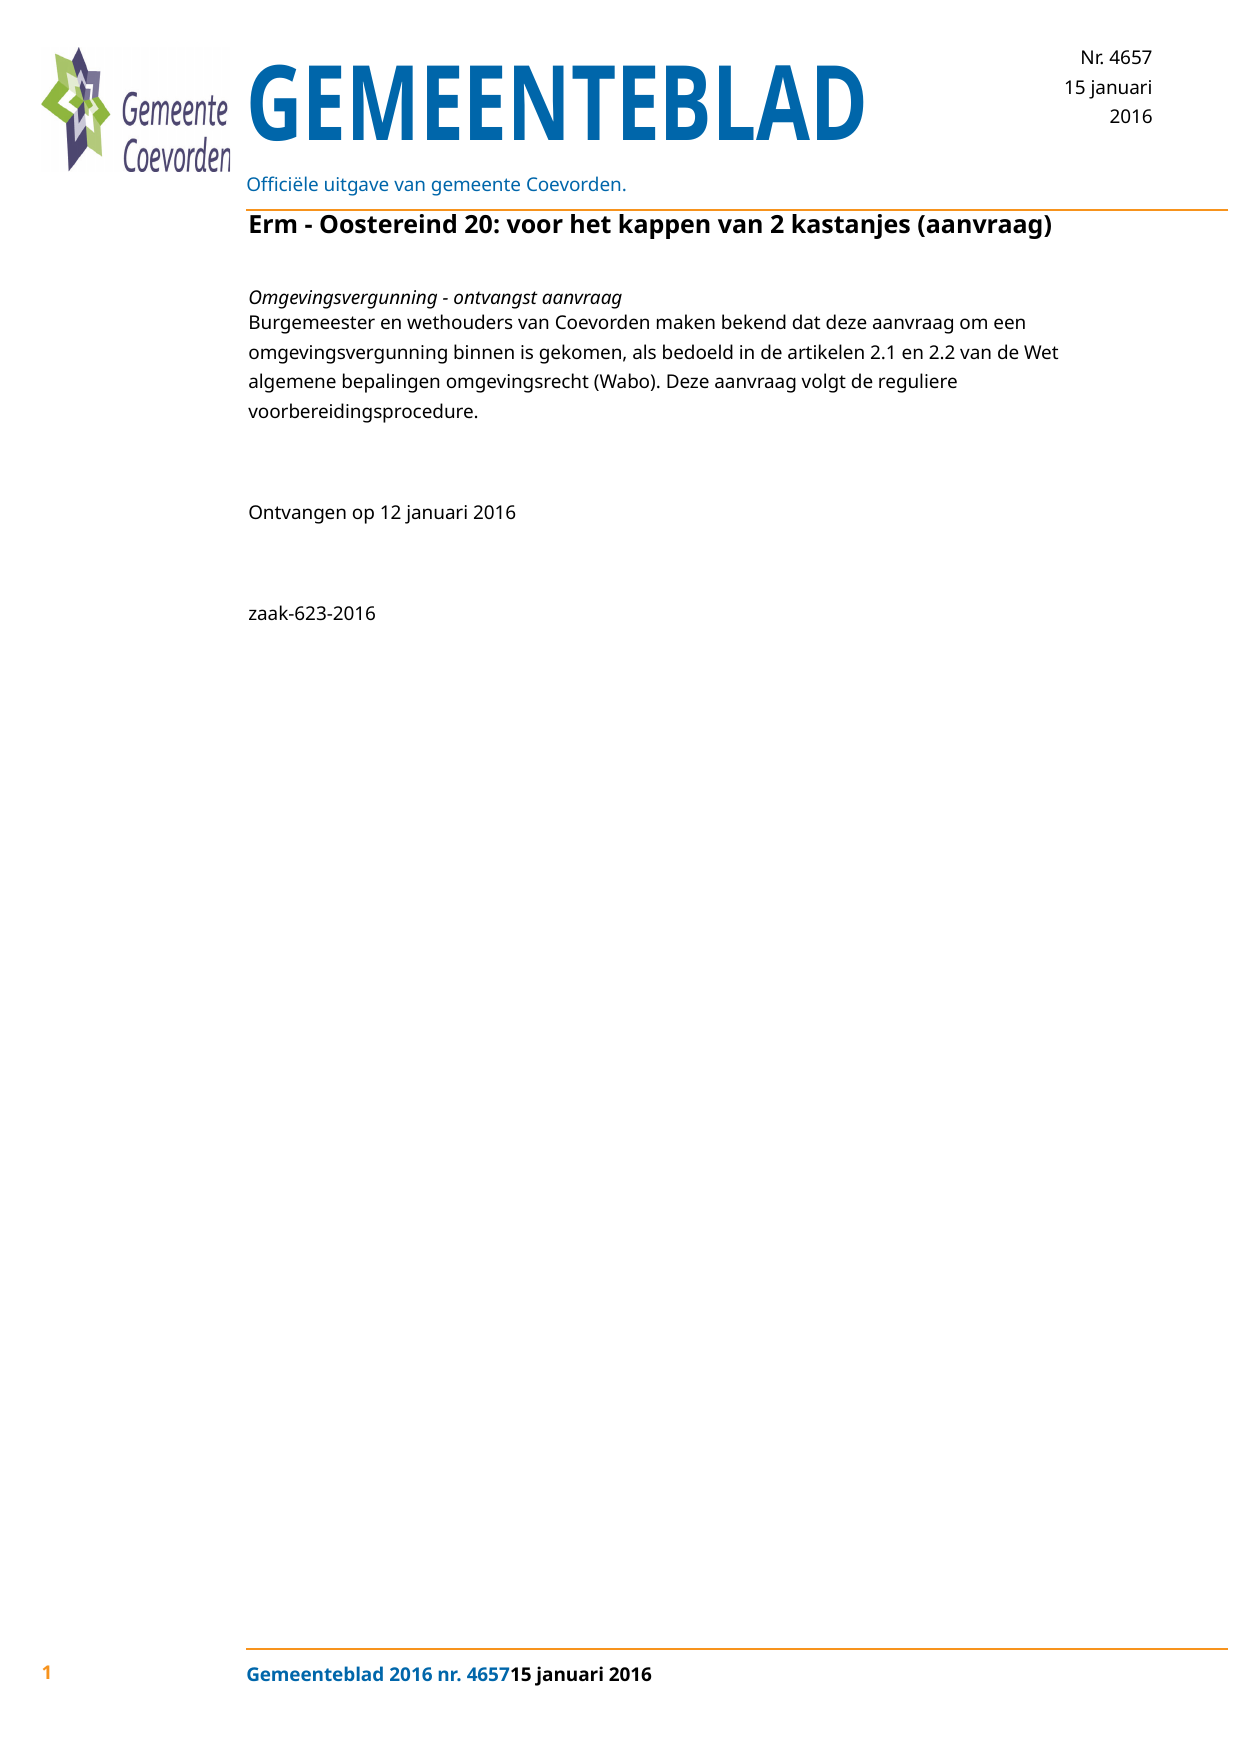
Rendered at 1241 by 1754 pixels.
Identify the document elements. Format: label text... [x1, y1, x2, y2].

text Erm - Oostereind 20: voor het kappen van 2 kastanjes (aanvraag) [248, 211, 1152, 241]
text Omgevingsvergunning - ontvangst aanvraag [248, 284, 1152, 309]
text zaak-623-2016 [248, 600, 1152, 626]
text Burgemeester en wethouders van Coevorden maken bekend dat deze aanvraag om een omgevingsvergunning binnen is gekomen, als bedoeld in de artikelen 2.1 en 2.2 van de Wet algemene bepalingen omgevingsrecht (Wabo). Deze aanvraag volgt de reguliere voorbereidingsprocedure. [248, 309, 1152, 424]
picture [41, 47, 231, 172]
text Ontvangen op 12 januari 2016 [248, 499, 1152, 525]
